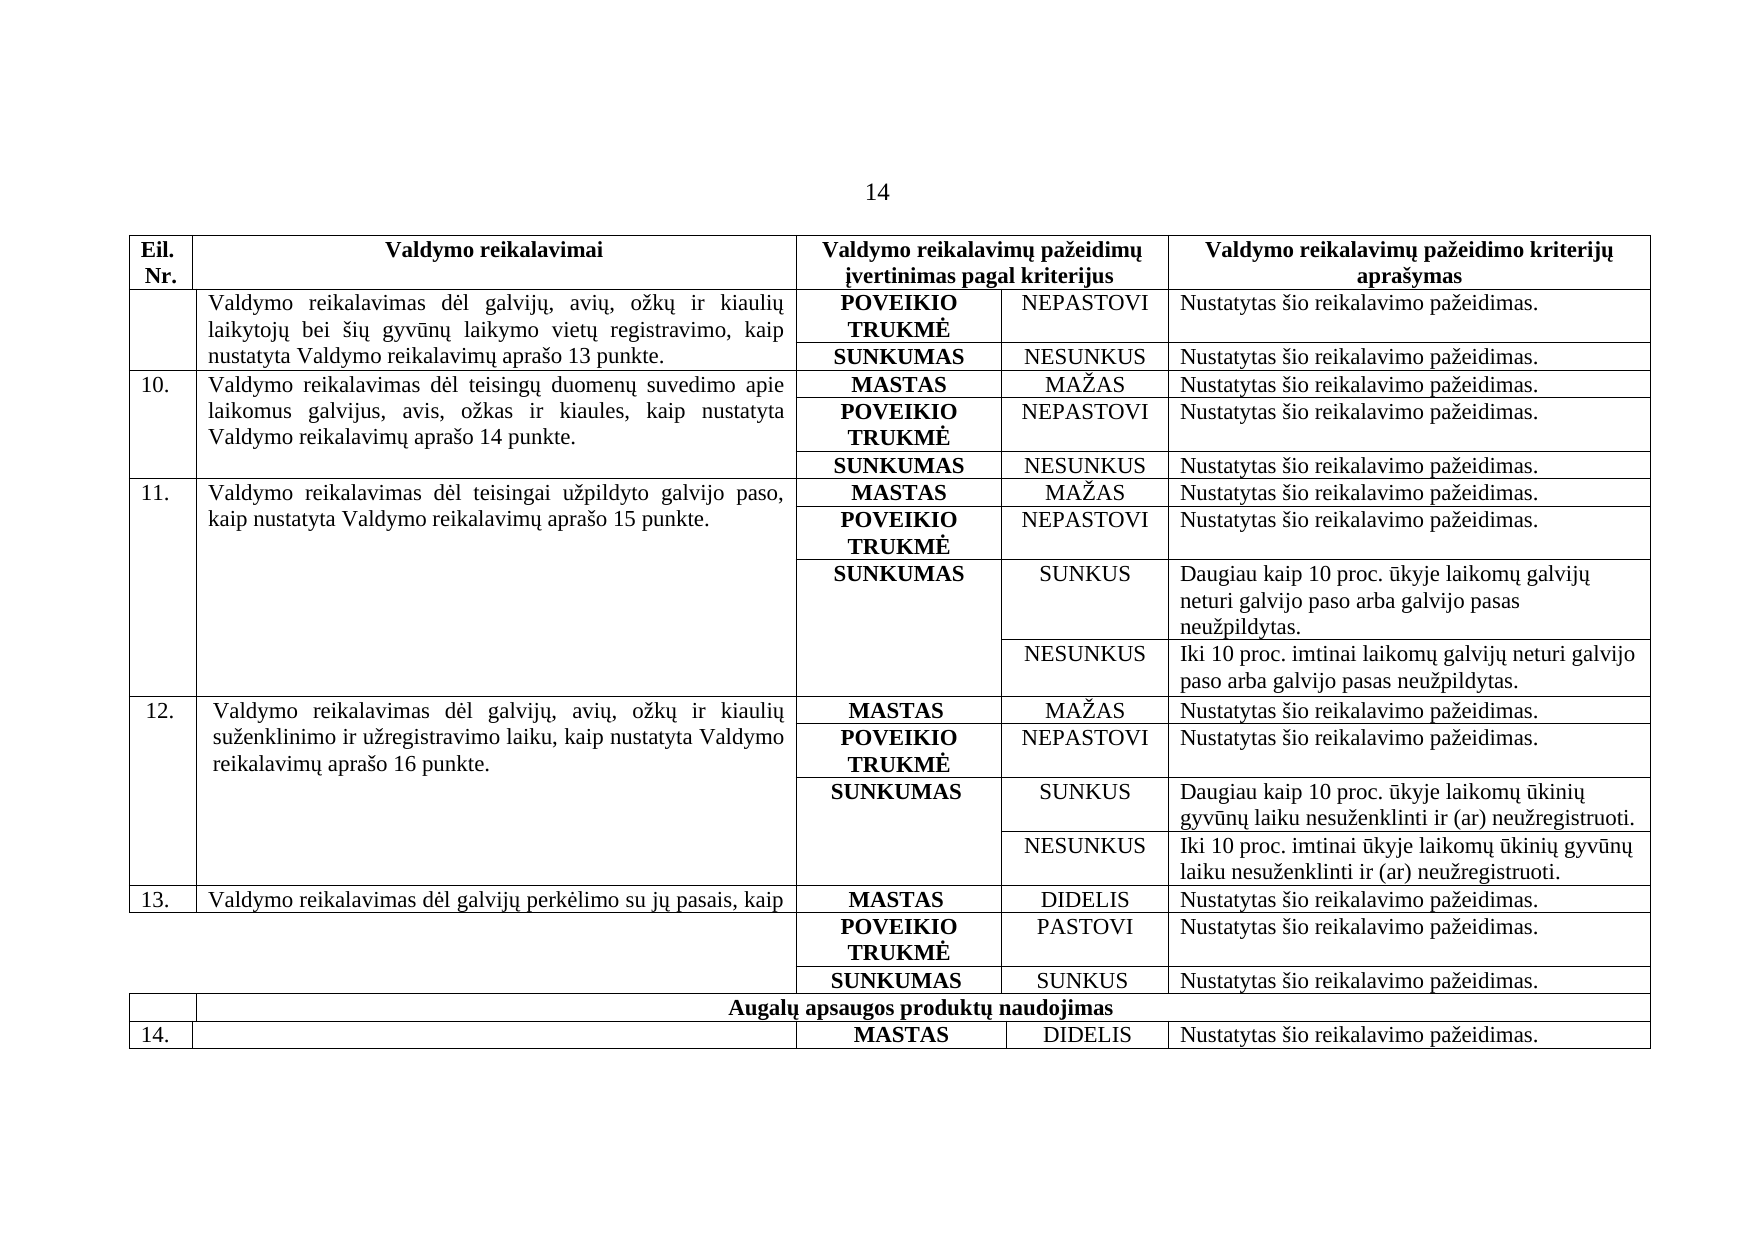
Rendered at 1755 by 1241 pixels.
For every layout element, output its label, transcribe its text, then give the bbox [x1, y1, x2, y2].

table_cell NESUNKUS [1002, 452, 1168, 478]
table_header Valdymo reikalavimų pažeidimų įvertinimas pagal kriterijus [797, 236, 1168, 288]
table_cell Valdymo reikalavimas dėl galvijų perkėlimo su jų pasais, kaip nustatyta Valdymo reikalavimų aprašo 17 punkte. [197, 886, 796, 912]
table_cell Nustatytas šio reikalavimo pažeidimas. [1169, 1022, 1650, 1048]
table_header Valdymo reikalavimai [193, 236, 796, 288]
table_cell MAŽAS [1002, 479, 1168, 506]
table_cell Nustatytas šio reikalavimo pažeidimas. [1169, 507, 1650, 559]
table_cell MAŽAS [1002, 697, 1168, 723]
table_cell Nustatytas šio reikalavimo pažeidimas. [1169, 452, 1650, 478]
table_cell Iki 10 proc. imtinai ūkyje laikomų ūkinių gyvūnų laiku nesuženklinti ir (ar) neužregistruoti. [1169, 832, 1650, 884]
table_cell MASTAS [797, 886, 1001, 912]
table_cell Nustatytas šio reikalavimo pažeidimas. [1169, 398, 1650, 451]
table_cell Valdymo reikalavimas dėl galvijų, avių, ožkų ir kiaulių laikytojų bei šių gyvūnų laikymo vietų registravimo, kaip nustatyta Valdymo reikalavimų aprašo 13 punkte. [197, 290, 796, 369]
table_cell POVEIKIO TRUKMĖ [797, 290, 1001, 342]
table_cell POVEIKIO TRUKMĖ [797, 398, 1001, 451]
table_cell Nustatytas šio reikalavimo pažeidimas. [1169, 371, 1650, 397]
table_cell NESUNKUS [1002, 343, 1168, 369]
table_cell SUNKUMAS [797, 560, 1001, 696]
table_cell POVEIKIO TRUKMĖ [797, 724, 1001, 777]
table_cell SUNKUMAS [797, 343, 1001, 369]
table_cell Valdymo reikalavimas dėl teisingai užpildyto galvijo paso, kaip nustatyta Valdymo reikalavimų aprašo 15 punkte. [197, 479, 796, 696]
table_cell DIDELIS [1007, 1022, 1168, 1048]
table_cell NEPASTOVI [1002, 724, 1168, 777]
table_cell [130, 994, 196, 1021]
table_cell POVEIKIO TRUKMĖ [797, 507, 1001, 559]
table_cell Nustatytas šio reikalavimo pažeidimas. [1169, 967, 1650, 993]
table_cell SUNKUS [1002, 560, 1168, 639]
table_cell NESUNKUS [1002, 832, 1168, 884]
table_cell MASTAS [797, 697, 1001, 723]
table_cell Nustatytas šio reikalavimo pažeidimas. [1169, 290, 1650, 342]
table_cell MASTAS [797, 1022, 1006, 1048]
table_cell PASTOVI [1002, 913, 1168, 966]
table_cell 11. [130, 479, 196, 696]
table_cell SUNKUS [1002, 967, 1168, 993]
table_cell Augalų apsaugos produktų naudojimas [197, 994, 1650, 1021]
table_cell Daugiau kaip 10 proc. ūkyje laikomų ūkinių gyvūnų laiku nesuženklinti ir (ar) neužregistruoti. [1169, 778, 1650, 831]
table_cell NEPASTOVI [1002, 507, 1168, 559]
table_cell MASTAS [797, 371, 1001, 397]
table_cell NEPASTOVI [1002, 290, 1168, 342]
table_cell 13. [130, 886, 196, 912]
table_cell [130, 290, 196, 369]
table_header Valdymo reikalavimų pažeidimo kriterijų aprašymas [1169, 236, 1650, 288]
table_cell [193, 1022, 796, 1048]
table_cell SUNKUMAS [797, 452, 1001, 478]
table_cell 10. [130, 371, 196, 478]
table_cell SUNKUMAS [797, 778, 1001, 884]
table_cell Valdymo reikalavimas dėl galvijų, avių, ožkų ir kiaulių suženklinimo ir užregistravimo laiku, kaip nustatyta Valdymo reikalavimų aprašo 16 punkte. [197, 697, 796, 884]
table_cell SUNKUS [1002, 778, 1168, 831]
table_cell POVEIKIO TRUKMĖ [797, 913, 1001, 966]
table_header Eil. Nr. [130, 236, 192, 288]
table_cell Nustatytas šio reikalavimo pažeidimas. [1169, 343, 1650, 369]
table_cell DIDELIS [1002, 886, 1168, 912]
table_cell MASTAS [797, 479, 1001, 506]
table_cell 14. [130, 1022, 192, 1048]
table_cell Nustatytas šio reikalavimo pažeidimas. [1169, 886, 1650, 912]
table_cell Nustatytas šio reikalavimo pažeidimas. [1169, 479, 1650, 506]
table_cell NEPASTOVI [1002, 398, 1168, 451]
table_cell Nustatytas šio reikalavimo pažeidimas. [1169, 724, 1650, 777]
table_cell Iki 10 proc. imtinai laikomų galvijų neturi galvijo paso arba galvijo pasas neužpildytas. [1169, 640, 1650, 696]
table_cell Nustatytas šio reikalavimo pažeidimas. [1169, 913, 1650, 966]
table_cell NESUNKUS [1002, 640, 1168, 696]
table_cell SUNKUMAS [797, 967, 1001, 993]
table_cell MAŽAS [1002, 371, 1168, 397]
table_cell Nustatytas šio reikalavimo pažeidimas. [1169, 697, 1650, 723]
table_cell Daugiau kaip 10 proc. ūkyje laikomų galvijų neturi galvijo paso arba galvijo pasas neužpildytas. [1169, 560, 1650, 639]
table_cell 12. [130, 697, 196, 884]
table_cell Valdymo reikalavimas dėl teisingų duomenų suvedimo apie laikomus galvijus, avis, ožkas ir kiaules, kaip nustatyta Valdymo reikalavimų aprašo 14 punkte. [197, 371, 796, 478]
